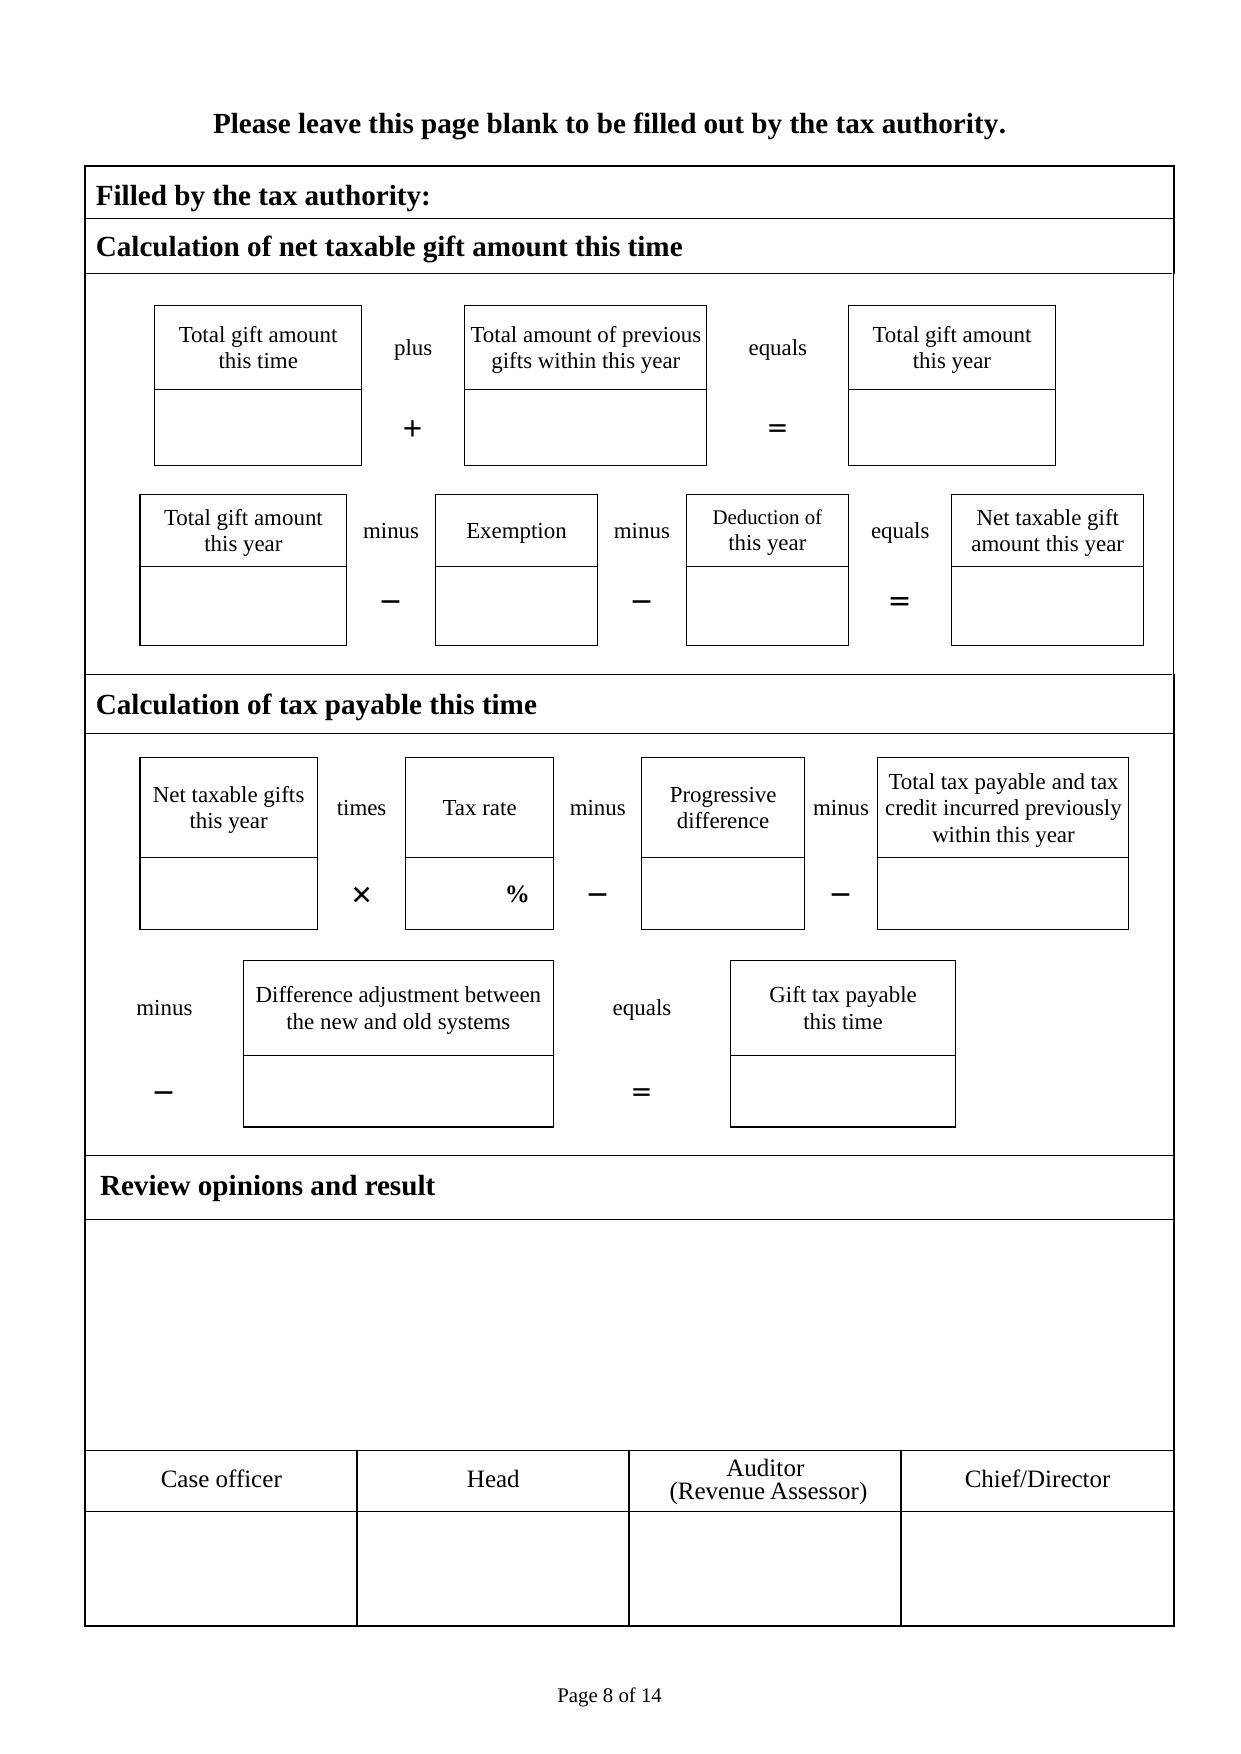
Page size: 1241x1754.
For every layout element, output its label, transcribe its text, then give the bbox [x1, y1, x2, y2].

table_cell Gift tax payable this time [731, 961, 955, 1055]
table_cell [465, 274, 707, 305]
table_cell [436, 567, 597, 645]
table_cell [86, 566, 139, 645]
table_cell Total gift amount this year [141, 495, 346, 566]
table_cell equals [554, 960, 730, 1055]
table_cell equals [849, 494, 951, 566]
table_cell [465, 390, 706, 465]
table_cell [687, 567, 848, 645]
table_cell [86, 645, 1173, 674]
table_cell － [598, 566, 686, 645]
table_cell [358, 1512, 628, 1624]
table_cell minus [598, 494, 686, 566]
table_cell [86, 857, 139, 929]
table_cell － [805, 857, 877, 929]
table_cell Total gift amount this time [155, 306, 361, 389]
table_cell [86, 389, 154, 465]
table_cell [902, 1512, 1173, 1624]
table_cell [155, 390, 361, 465]
table_header Filled by the tax authority: [86, 167, 1173, 218]
table_cell Deduction of this year [687, 495, 848, 566]
table_cell [1056, 389, 1173, 465]
table_cell [86, 929, 1173, 959]
table_cell [361, 274, 464, 305]
table_cell × [318, 857, 405, 929]
table_cell [1055, 273, 1173, 305]
table_cell ＝ [707, 389, 848, 465]
table_cell ＝ [554, 1055, 730, 1126]
table_cell Case officer [86, 1451, 356, 1511]
table_cell [1144, 494, 1173, 566]
table_cell [86, 494, 139, 566]
table_cell Total tax payable and tax credit incurred previously within this year [878, 758, 1128, 857]
table_cell minus [554, 757, 641, 857]
table_cell minus [86, 960, 243, 1055]
table_cell minus [805, 757, 877, 857]
table_cell Calculation of net taxable gift amount this time [86, 219, 1173, 273]
table_cell Progressive difference [642, 758, 804, 857]
table_cell [141, 858, 317, 929]
table_cell equals [707, 305, 848, 389]
table_cell Net taxable gifts this year [141, 758, 317, 857]
table_cell Chief/Director [902, 1451, 1173, 1511]
table_cell [642, 858, 804, 929]
table_cell Calculation of tax payable this time [86, 674, 1173, 733]
table_cell [952, 567, 1143, 645]
text Please leave this page blank to be filled out by the tax authority. [94, 106, 1125, 140]
table_cell ＝ [849, 566, 951, 645]
table_cell [1129, 757, 1173, 857]
table_cell [1056, 305, 1173, 389]
table_cell [141, 567, 346, 645]
table_cell [86, 274, 154, 305]
table_cell [86, 734, 1173, 757]
table_cell [630, 1512, 900, 1624]
table_cell Head [358, 1451, 628, 1511]
table_cell Review opinions and result [86, 1156, 1173, 1219]
table_cell minus [347, 494, 435, 566]
table_cell [86, 1126, 1173, 1155]
table_cell － [347, 566, 435, 645]
table_cell plus [362, 305, 464, 389]
table_cell ＋ [362, 389, 464, 465]
table_cell [731, 1056, 955, 1126]
table_cell [86, 1512, 356, 1624]
table_cell － [86, 1055, 243, 1126]
table_cell times [318, 757, 405, 857]
table_cell [86, 305, 154, 389]
table_cell [86, 465, 1173, 494]
table_cell [849, 274, 1055, 305]
table_cell Auditor (Revenue Assessor) [630, 1451, 900, 1511]
table_cell Difference adjustment between the new and old systems [244, 961, 553, 1055]
table_cell % [406, 858, 553, 929]
table_cell [849, 390, 1055, 465]
table_cell [1144, 566, 1173, 645]
table_cell Total amount of previous gifts within this year [465, 306, 706, 389]
table_cell [707, 274, 848, 305]
table_cell Exemption [436, 495, 597, 566]
table_cell [155, 274, 361, 305]
table_cell [1129, 857, 1173, 929]
table_cell Net taxable gift amount this year [952, 495, 1143, 566]
table_cell [956, 960, 1173, 1055]
table_cell － [554, 857, 641, 929]
table_cell Total gift amount this year [849, 306, 1055, 389]
table_cell [956, 1055, 1173, 1126]
table_cell [86, 757, 139, 857]
table_cell [878, 858, 1128, 929]
table_cell [244, 1056, 553, 1126]
table_cell Tax rate [406, 758, 553, 857]
table_cell [86, 1220, 1173, 1450]
